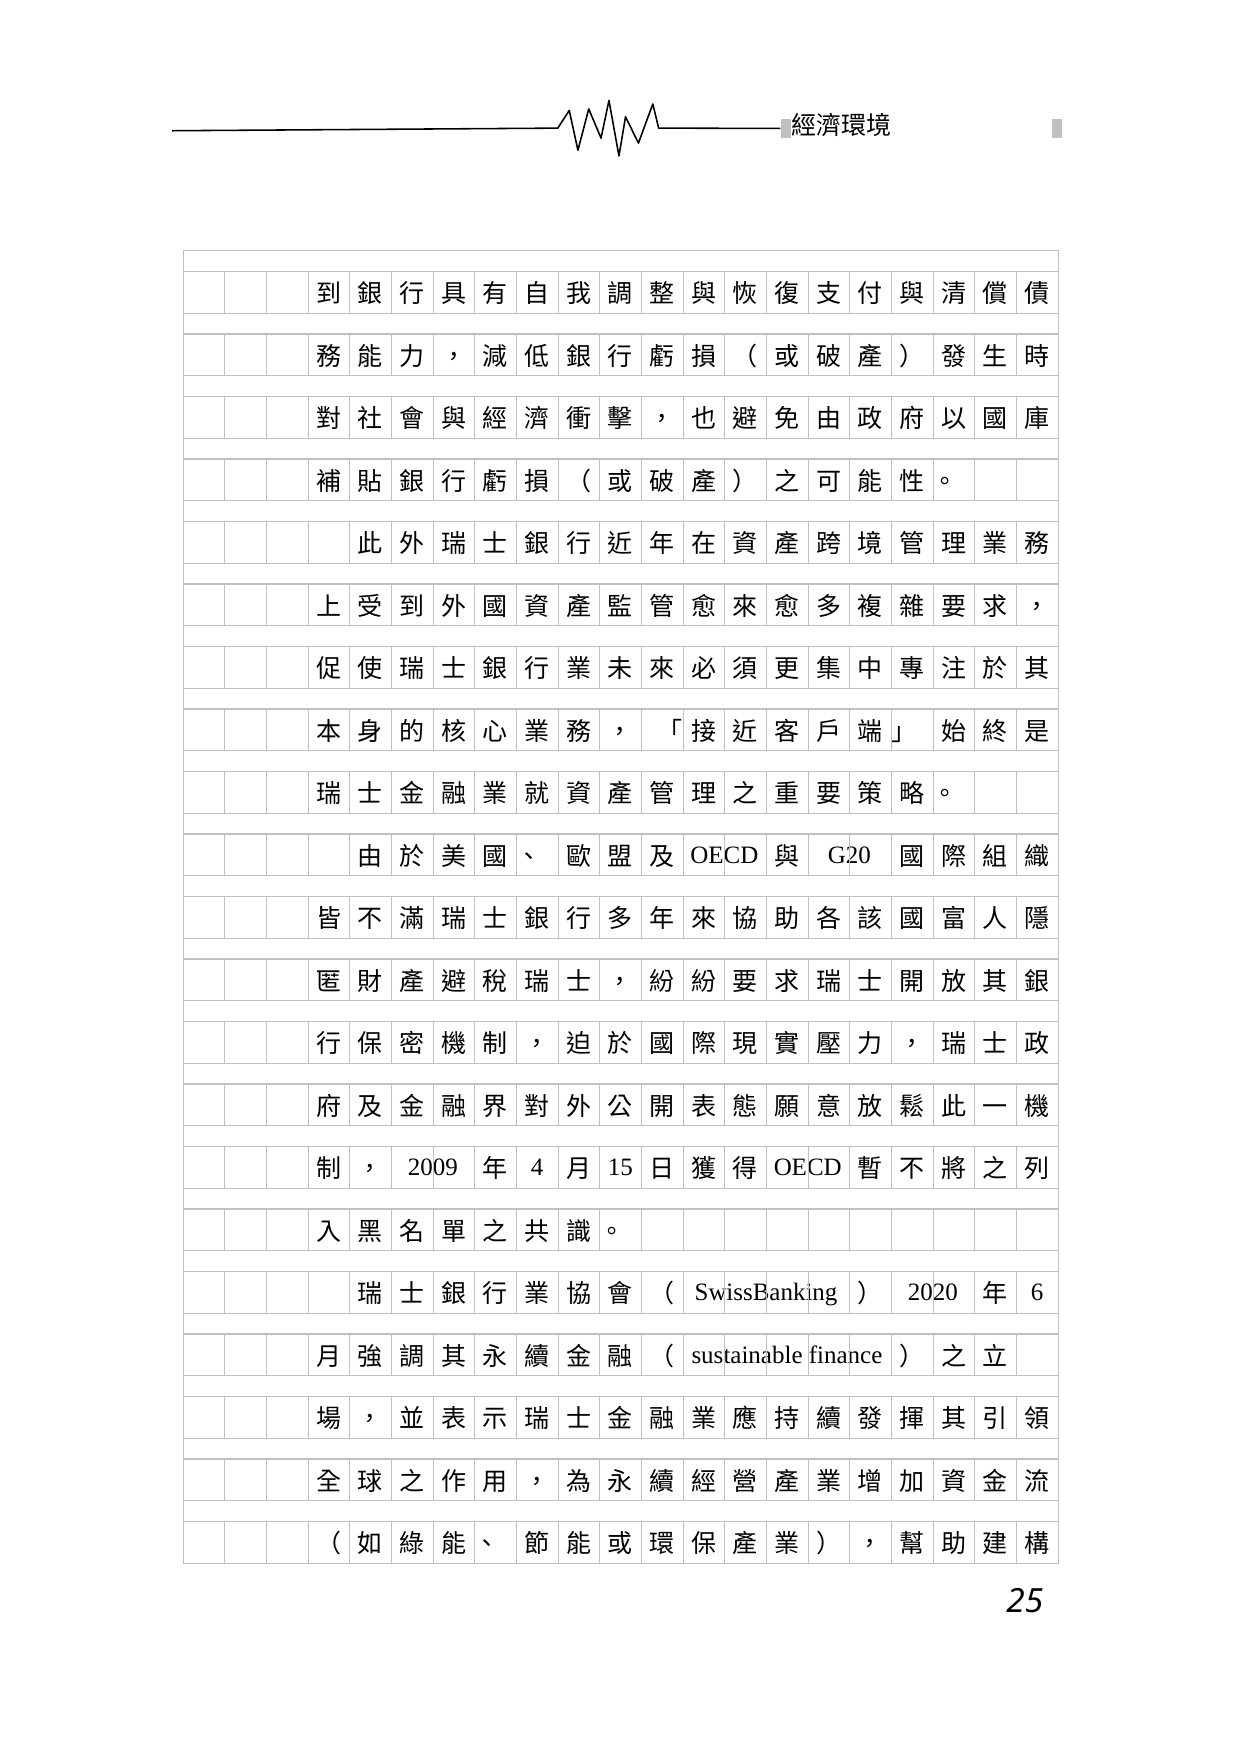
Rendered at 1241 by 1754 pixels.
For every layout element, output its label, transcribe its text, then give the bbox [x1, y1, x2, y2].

text 瑞士銀行業協會（SwissBanking）2020年6月強調其永續金融（sustainable finance）之立場，並表示瑞士金融業應持續發揮其引領全球之作用，為永續經營產業增加資金流（如綠能、節能或環保產業），幫助建構實現巴黎協定目標之框架。並表示可永續之經濟體系包含極大的商業潛力，為瑞士金融中心之發展契機。 [281, 1501, 1058, 1521]
text 由於美國、歐盟及OECD與G20國際組織皆不滿瑞士銀行多年來協助各該國富人隱匿財產避稅瑞士，紛紛要求瑞士開放其銀行保密機制，迫於國際現實壓力，瑞士政府及金融界對外公開表態願意放鬆此一機制，2009年4月15日獲得OECD暫不將之列入黑名單之共識。 [281, 939, 1058, 958]
text 由於美國、歐盟及OECD與G20國際組織皆不滿瑞士銀行多年來協助各該國富人隱匿財產避稅瑞士，紛紛要求瑞士開放其銀行保密機制，迫於國際現實壓力，瑞士政府及金融界對外公開表態願意放鬆此一機制，2009年4月15日獲得OECD暫不將之列入黑名單之共識。 [281, 1064, 1058, 1083]
text 此外瑞士銀行近年在資產跨境管理業務上受到外國資產監管愈來愈多複雜要求，促使瑞士銀行業未來必須更集中專注於其本身的核心業務，「接近客戶端」始終是瑞士金融業就資產管理之重要策略。 [281, 689, 1058, 708]
text 由於Raiffeisen銀行、瑞士郵政銀行（Postfinance）及蘇黎世邦立銀行（Zürcher Kantonalbank）等3家銀行係以國內市場為業務導向，與國際其他金融市場之糾纏較小，所受風險較低，故該等區域性銀行所適用之自有資金適足率亦較低。瑞士以提高銀行之自有資本適足率為手段，藉以達到銀行具有自我調整與恢復支付與清償債務能力，減低銀行虧損（或破產）發生時對社會與經濟衝擊，也避免由政府以國庫補貼銀行虧損（或破產）之可能性。 [281, 251, 1058, 271]
text 由於美國、歐盟及OECD與G20國際組織皆不滿瑞士銀行多年來協助各該國富人隱匿財產避稅瑞士，紛紛要求瑞士開放其銀行保密機制，迫於國際現實壓力，瑞士政府及金融界對外公開表態願意放鬆此一機制，2009年4月15日獲得OECD暫不將之列入黑名單之共識。 [281, 1126, 1058, 1146]
text 瑞士銀行業協會（SwissBanking）2020年6月強調其永續金融（sustainable finance）之立場，並表示瑞士金融業應持續發揮其引領全球之作用，為永續經營產業增加資金流（如綠能、節能或環保產業），幫助建構實現巴黎協定目標之框架。並表示可永續之經濟體系包含極大的商業潛力，為瑞士金融中心之發展契機。 [281, 1439, 1058, 1458]
text 此外瑞士銀行近年在資產跨境管理業務上受到外國資產監管愈來愈多複雜要求，促使瑞士銀行業未來必須更集中專注於其本身的核心業務，「接近客戶端」始終是瑞士金融業就資產管理之重要策略。 [281, 626, 1058, 646]
text 由於Raiffeisen銀行、瑞士郵政銀行（Postfinance）及蘇黎世邦立銀行（Zürcher Kantonalbank）等3家銀行係以國內市場為業務導向，與國際其他金融市場之糾纏較小，所受風險較低，故該等區域性銀行所適用之自有資金適足率亦較低。瑞士以提高銀行之自有資本適足率為手段，藉以達到銀行具有自我調整與恢復支付與清償債務能力，減低銀行虧損（或破產）發生時對社會與經濟衝擊，也避免由政府以國庫補貼銀行虧損（或破產）之可能性。 [281, 376, 1058, 396]
text 此外瑞士銀行近年在資產跨境管理業務上受到外國資產監管愈來愈多複雜要求，促使瑞士銀行業未來必須更集中專注於其本身的核心業務，「接近客戶端」始終是瑞士金融業就資產管理之重要策略。 [281, 564, 1058, 583]
text 瑞士銀行業協會（SwissBanking）2020年6月強調其永續金融（sustainable finance）之立場，並表示瑞士金融業應持續發揮其引領全球之作用，為永續經營產業增加資金流（如綠能、節能或環保產業），幫助建構實現巴黎協定目標之框架。並表示可永續之經濟體系包含極大的商業潛力，為瑞士金融中心之發展契機。 [281, 1314, 1058, 1333]
text 此外瑞士銀行近年在資產跨境管理業務上受到外國資產監管愈來愈多複雜要求，促使瑞士銀行業未來必須更集中專注於其本身的核心業務，「接近客戶端」始終是瑞士金融業就資產管理之重要策略。 [281, 751, 1058, 771]
text 由於美國、歐盟及OECD與G20國際組織皆不滿瑞士銀行多年來協助各該國富人隱匿財產避稅瑞士，紛紛要求瑞士開放其銀行保密機制，迫於國際現實壓力，瑞士政府及金融界對外公開表態願意放鬆此一機制，2009年4月15日獲得OECD暫不將之列入黑名單之共識。 [281, 814, 1058, 833]
text 瑞士銀行業協會（SwissBanking）2020年6月強調其永續金融（sustainable finance）之立場，並表示瑞士金融業應持續發揮其引領全球之作用，為永續經營產業增加資金流（如綠能、節能或環保產業），幫助建構實現巴黎協定目標之框架。並表示可永續之經濟體系包含極大的商業潛力，為瑞士金融中心之發展契機。 [281, 1251, 1058, 1271]
text 由於Raiffeisen銀行、瑞士郵政銀行（Postfinance）及蘇黎世邦立銀行（Zürcher Kantonalbank）等3家銀行係以國內市場為業務導向，與國際其他金融市場之糾纏較小，所受風險較低，故該等區域性銀行所適用之自有資金適足率亦較低。瑞士以提高銀行之自有資本適足率為手段，藉以達到銀行具有自我調整與恢復支付與清償債務能力，減低銀行虧損（或破產）發生時對社會與經濟衝擊，也避免由政府以國庫補貼銀行虧損（或破產）之可能性。 [281, 439, 1058, 458]
text 由於美國、歐盟及OECD與G20國際組織皆不滿瑞士銀行多年來協助各該國富人隱匿財產避稅瑞士，紛紛要求瑞士開放其銀行保密機制，迫於國際現實壓力，瑞士政府及金融界對外公開表態願意放鬆此一機制，2009年4月15日獲得OECD暫不將之列入黑名單之共識。 [281, 876, 1058, 896]
text 由於美國、歐盟及OECD與G20國際組織皆不滿瑞士銀行多年來協助各該國富人隱匿財產避稅瑞士，紛紛要求瑞士開放其銀行保密機制，迫於國際現實壓力，瑞士政府及金融界對外公開表態願意放鬆此一機制，2009年4月15日獲得OECD暫不將之列入黑名單之共識。 [281, 1001, 1058, 1021]
text 由於Raiffeisen銀行、瑞士郵政銀行（Postfinance）及蘇黎世邦立銀行（Zürcher Kantonalbank）等3家銀行係以國內市場為業務導向，與國際其他金融市場之糾纏較小，所受風險較低，故該等區域性銀行所適用之自有資金適足率亦較低。瑞士以提高銀行之自有資本適足率為手段，藉以達到銀行具有自我調整與恢復支付與清償債務能力，減低銀行虧損（或破產）發生時對社會與經濟衝擊，也避免由政府以國庫補貼銀行虧損（或破產）之可能性。 [281, 314, 1058, 333]
text 由於美國、歐盟及OECD與G20國際組織皆不滿瑞士銀行多年來協助各該國富人隱匿財產避稅瑞士，紛紛要求瑞士開放其銀行保密機制，迫於國際現實壓力，瑞士政府及金融界對外公開表態願意放鬆此一機制，2009年4月15日獲得OECD暫不將之列入黑名單之共識。 [281, 1189, 1058, 1208]
text 此外瑞士銀行近年在資產跨境管理業務上受到外國資產監管愈來愈多複雜要求，促使瑞士銀行業未來必須更集中專注於其本身的核心業務，「接近客戶端」始終是瑞士金融業就資產管理之重要策略。 [281, 501, 1058, 521]
text 瑞士銀行業協會（SwissBanking）2020年6月強調其永續金融（sustainable finance）之立場，並表示瑞士金融業應持續發揮其引領全球之作用，為永續經營產業增加資金流（如綠能、節能或環保產業），幫助建構實現巴黎協定目標之框架。並表示可永續之經濟體系包含極大的商業潛力，為瑞士金融中心之發展契機。 [281, 1376, 1058, 1396]
